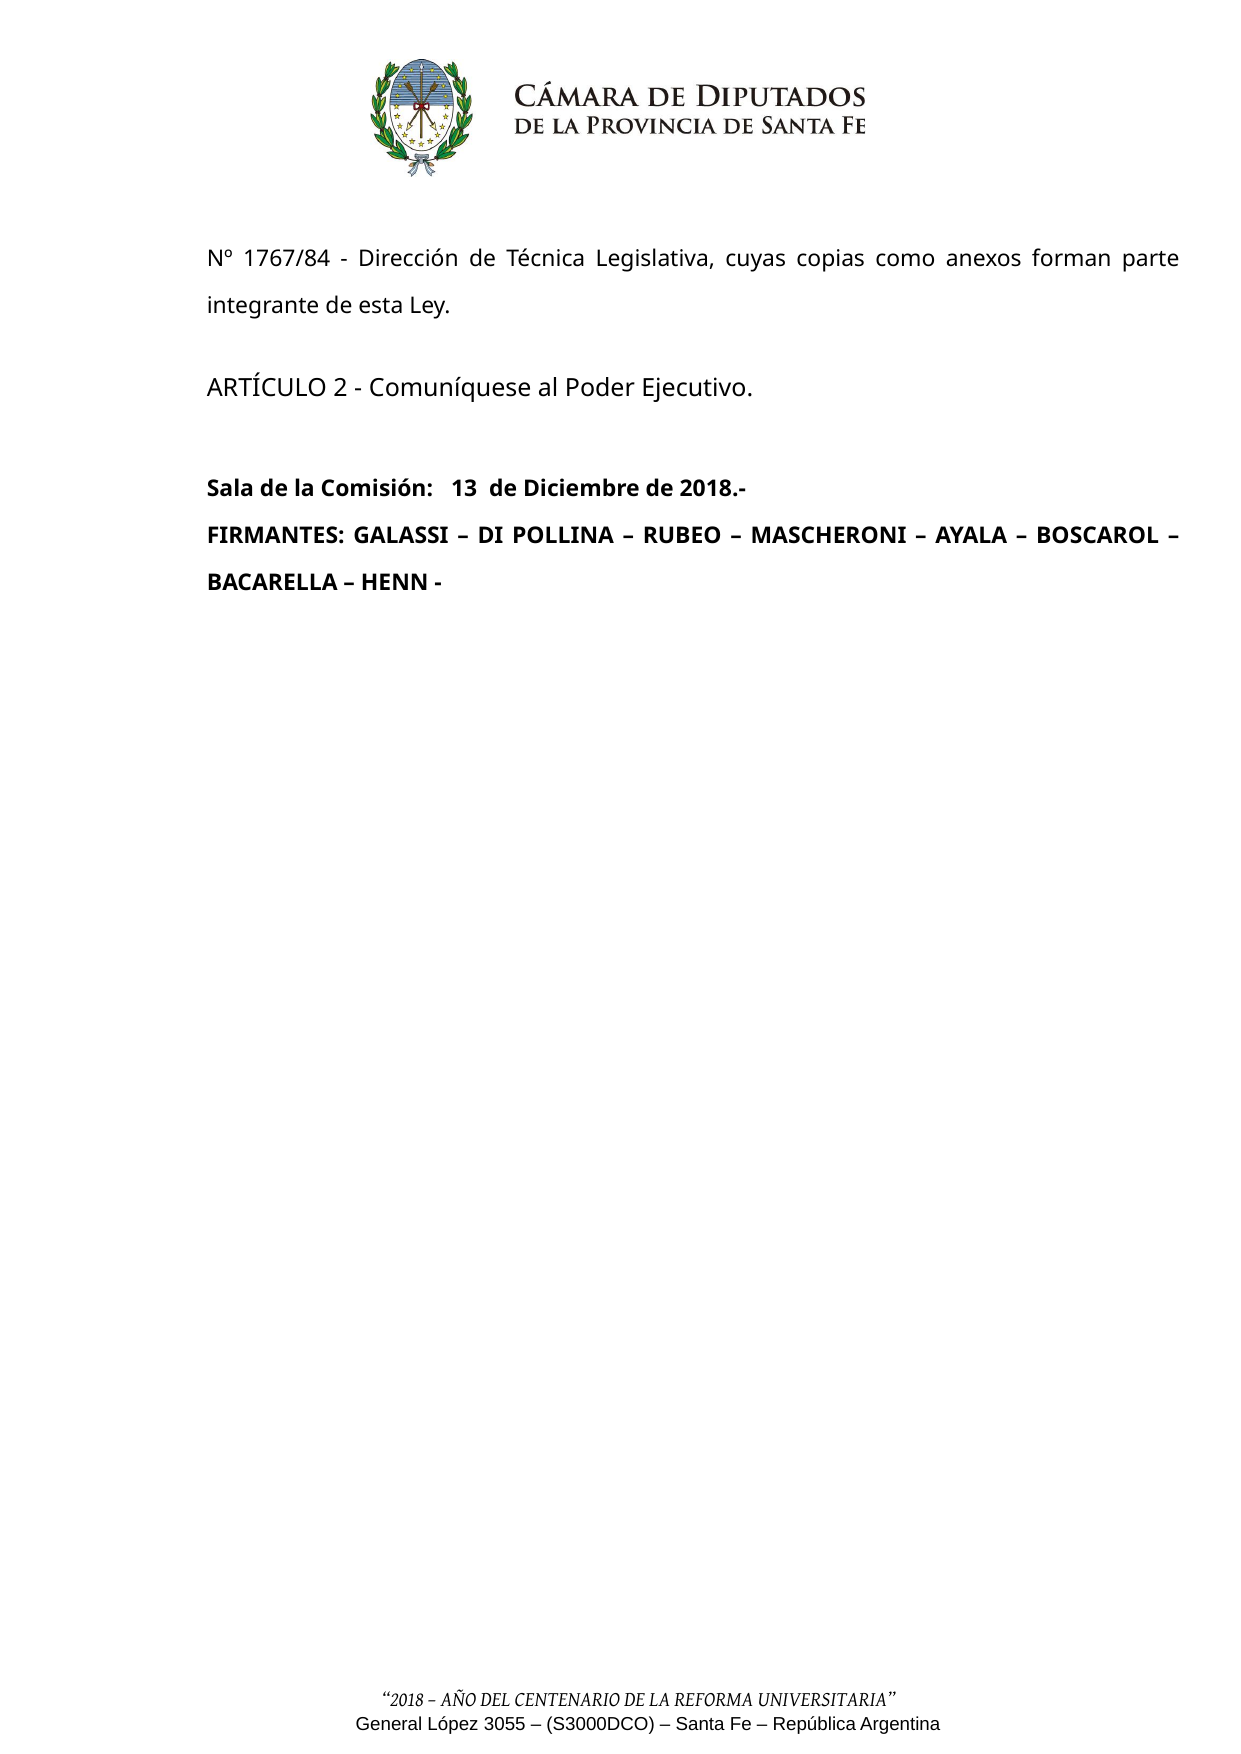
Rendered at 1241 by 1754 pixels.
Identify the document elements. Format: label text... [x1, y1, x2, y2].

picture [370, 59, 866, 181]
text ARTÍCULO 2 - Comuníquese al Poder Ejecutivo. [207, 370, 1181, 404]
text FIRMANTES: GALASSI – DI POLLINA – RUBEO – MASCHERONI – AYALA – BOSCAROL – BACARELLA – HENN - [207, 519, 1181, 597]
text Sala de la Comisión: 13 de Diciembre de 2018.- [207, 472, 1181, 503]
text Nº 1767/84 - Dirección de Técnica Legislativa, cuyas copias como anexos forman parte integrante de esta Ley. [207, 242, 1181, 320]
